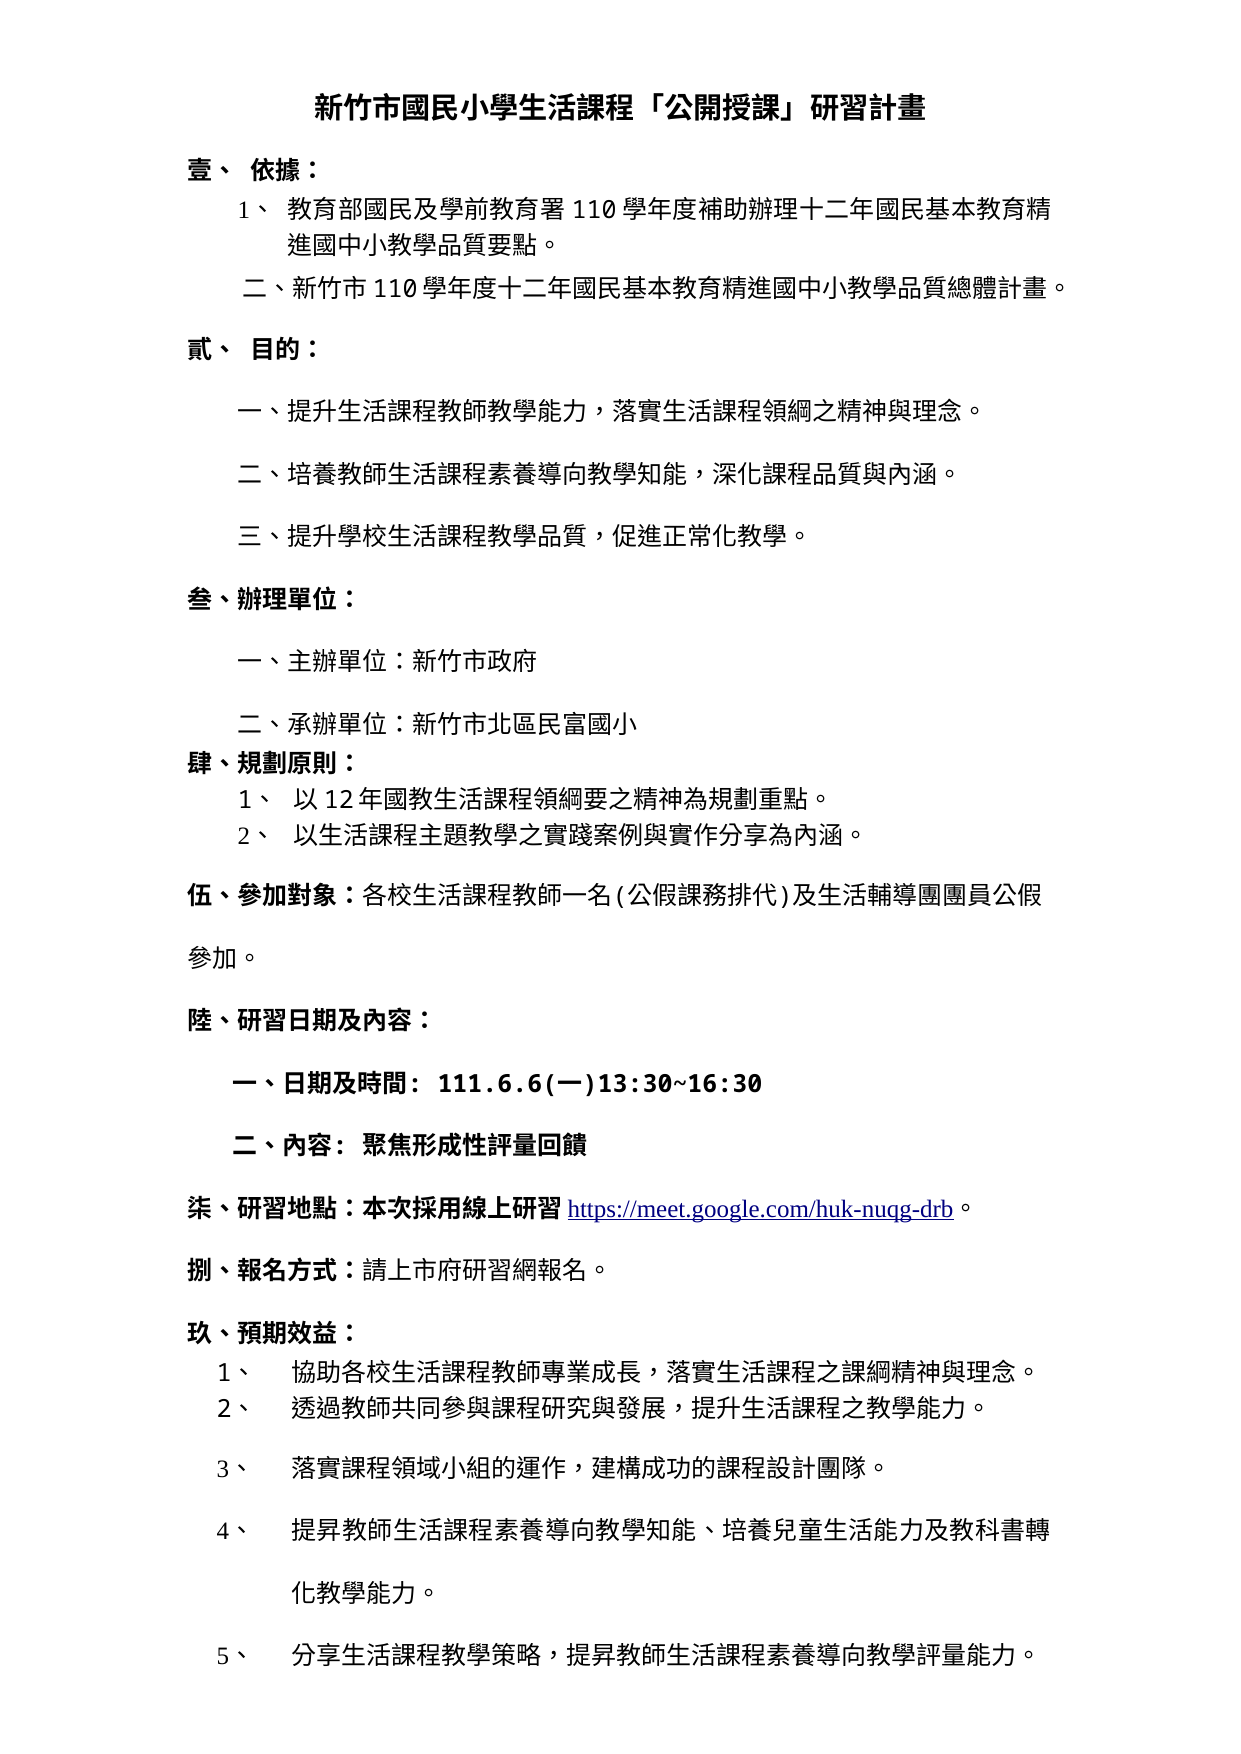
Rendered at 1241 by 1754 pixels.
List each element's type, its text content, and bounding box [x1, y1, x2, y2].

text 叁、辦理單位： [187, 556, 1053, 618]
text 陸、研習日期及內容： [187, 977, 1053, 1039]
list 協助各校生活課程教師專業成長，落實生活課程之課綱精神與理念。 [216, 1352, 1053, 1388]
text 伍、參加對象：各校生活課程教師一名(公假課務排代)及生活輔導團團員公假參加。 [187, 852, 1053, 977]
text 三、提升學校生活課程教學品質，促進正常化教學。 [237, 493, 1053, 556]
text 一、主辦單位：新竹市政府 [237, 618, 1053, 681]
list 落實課程領域小組的運作，建構成功的課程設計團隊。 [216, 1424, 1053, 1487]
text 玖、預期效益： [187, 1289, 1053, 1352]
text 新竹市國民小學生活課程「公開授課」研習計畫 [187, 64, 1053, 127]
list 透過教師共同參與課程研究與發展，提升生活課程之教學能力。 [216, 1388, 1053, 1424]
text 二、內容: 聚焦形成性評量回饋 [187, 1102, 1053, 1164]
text 二、承辦單位：新竹市北區民富國小 [237, 681, 1053, 743]
list 以12年國教生活課程領綱要之精神為規劃重點。 [237, 779, 1053, 816]
text 一、提升生活課程教師教學能力，落實生活課程領綱之精神與理念。 [237, 368, 1053, 431]
text 肆、規劃原則： [187, 743, 1053, 779]
text 貳、 目的： [187, 306, 1053, 368]
list 教育部國民及學前教育署110學年度補助辦理十二年國民基本教育精進國中小教學品質要點。 [237, 189, 1053, 262]
text 壹、 依據： [187, 127, 1053, 189]
text 捌、報名方式：請上市府研習網報名。 [187, 1227, 1053, 1289]
text 二、新竹市110學年度十二年國民基本教育精進國中小教學品質總體計畫。 [212, 262, 1053, 306]
text 二、培養教師生活課程素養導向教學知能，深化課程品質與內涵。 [237, 431, 1053, 493]
text 一、日期及時間: 111.6.6(一)13:30~16:30 [187, 1039, 1053, 1102]
list 以生活課程主題教學之實踐案例與實作分享為內涵。 [237, 816, 1053, 852]
text 柒、研習地點：本次採用線上研習https://meet.google.com/huk-nuqg-drb。 [187, 1164, 1053, 1227]
list 分享生活課程教學策略，提昇教師生活課程素養導向教學評量能力。 [216, 1612, 1053, 1674]
list 提昇教師生活課程素養導向教學知能、培養兒童生活能力及教科書轉化教學能力。 [216, 1487, 1053, 1612]
